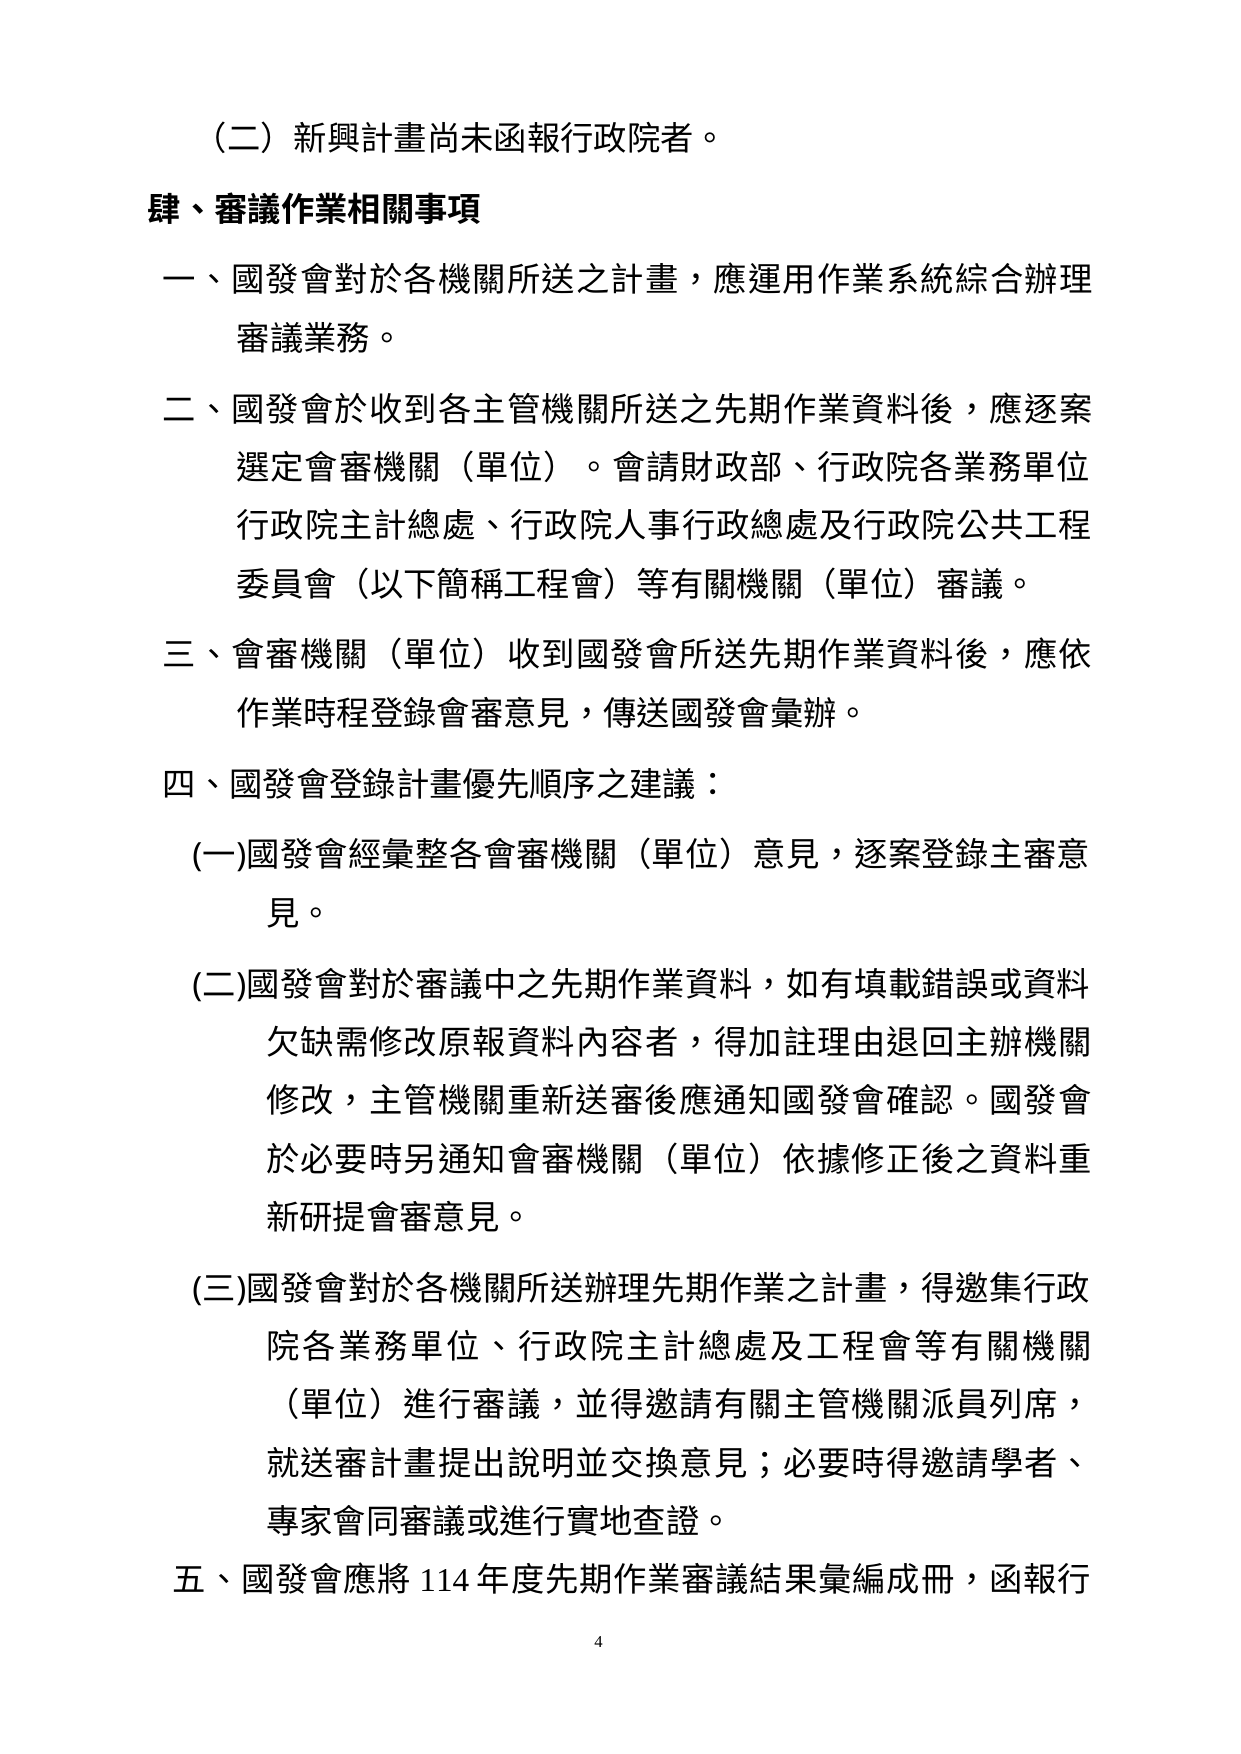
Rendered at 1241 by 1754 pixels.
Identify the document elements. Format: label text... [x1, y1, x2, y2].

text 五、國發會應將114年度先期作業審議結果彙編成冊，函報行 [173, 1545, 1092, 1603]
text 三、會審機關（單位）收到國發會所送先期作業資料後，應依作業時程登錄會審意見，傳送國發會彙辦。 [162, 620, 1092, 737]
text 二、國發會於收到各主管機關所送之先期作業資料後，應逐案選定會審機關（單位）。會請財政部、行政院各業務單位、行政院主計總處、行政院人事行政總處及行政院公共工程委員會（以下簡稱工程會）等有關機關（單位）審議。 [162, 374, 1092, 608]
text 一、國發會對於各機關所送之計畫，應運用作業系統綜合辦理審議業務。 [162, 245, 1092, 362]
text (三)國發會對於各機關所送辦理先期作業之計畫，得邀集行政院各業務單位、行政院主計總處及工程會等有關機關（單位）進行審議，並得邀請有關主管機關派員列席，就送審計畫提出說明並交換意見；必要時得邀請學者、專家會同審議或進行實地查證。 [192, 1253, 1092, 1545]
text （二）新興計畫尚未函報行政院者。 [193, 103, 1092, 162]
text (一)國發會經彙整各會審機關（單位）意見，逐案登錄主審意見。 [192, 820, 1092, 937]
text (二)國發會對於審議中之先期作業資料，如有填載錯誤或資料欠缺需修改原報資料內容者，得加註理由退回主辦機關修改，主管機關重新送審後應通知國發會確認。國發會於必要時另通知會審機關（單位）依據修正後之資料重新研提會審意見。 [192, 949, 1092, 1241]
text 肆、審議作業相關事項 [148, 174, 1092, 233]
text 四、國發會登錄計畫優先順序之建議： [162, 749, 1092, 808]
